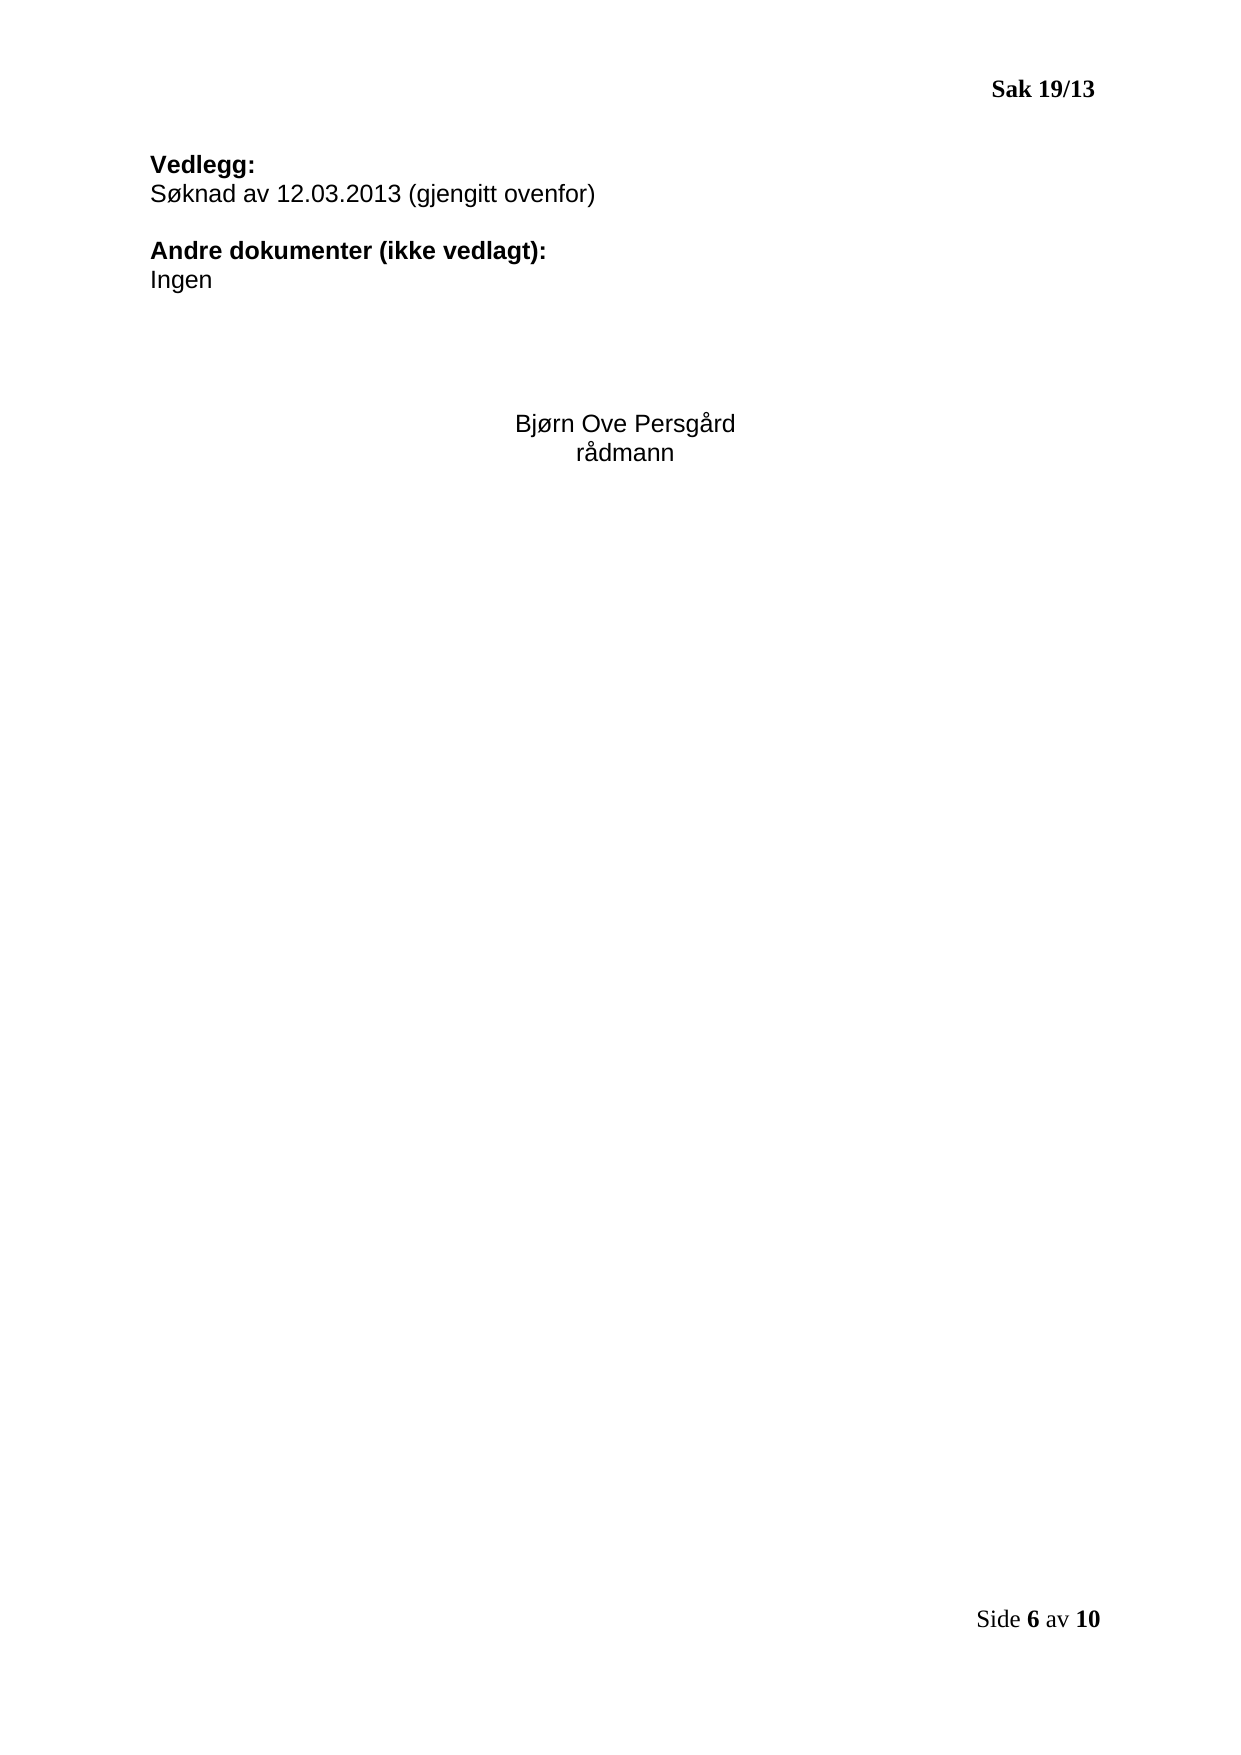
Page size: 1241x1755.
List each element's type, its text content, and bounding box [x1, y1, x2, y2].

text Andre dokumenter (ikke vedlagt): [150, 236, 1100, 265]
text Ingen [150, 265, 1100, 294]
text Bjørn Ove Persgård [150, 409, 1100, 437]
text rådmann [150, 437, 1100, 466]
text Søknad av 12.03.2013 (gjengitt ovenfor) [150, 179, 1100, 207]
text Vedlegg: [150, 150, 1100, 179]
